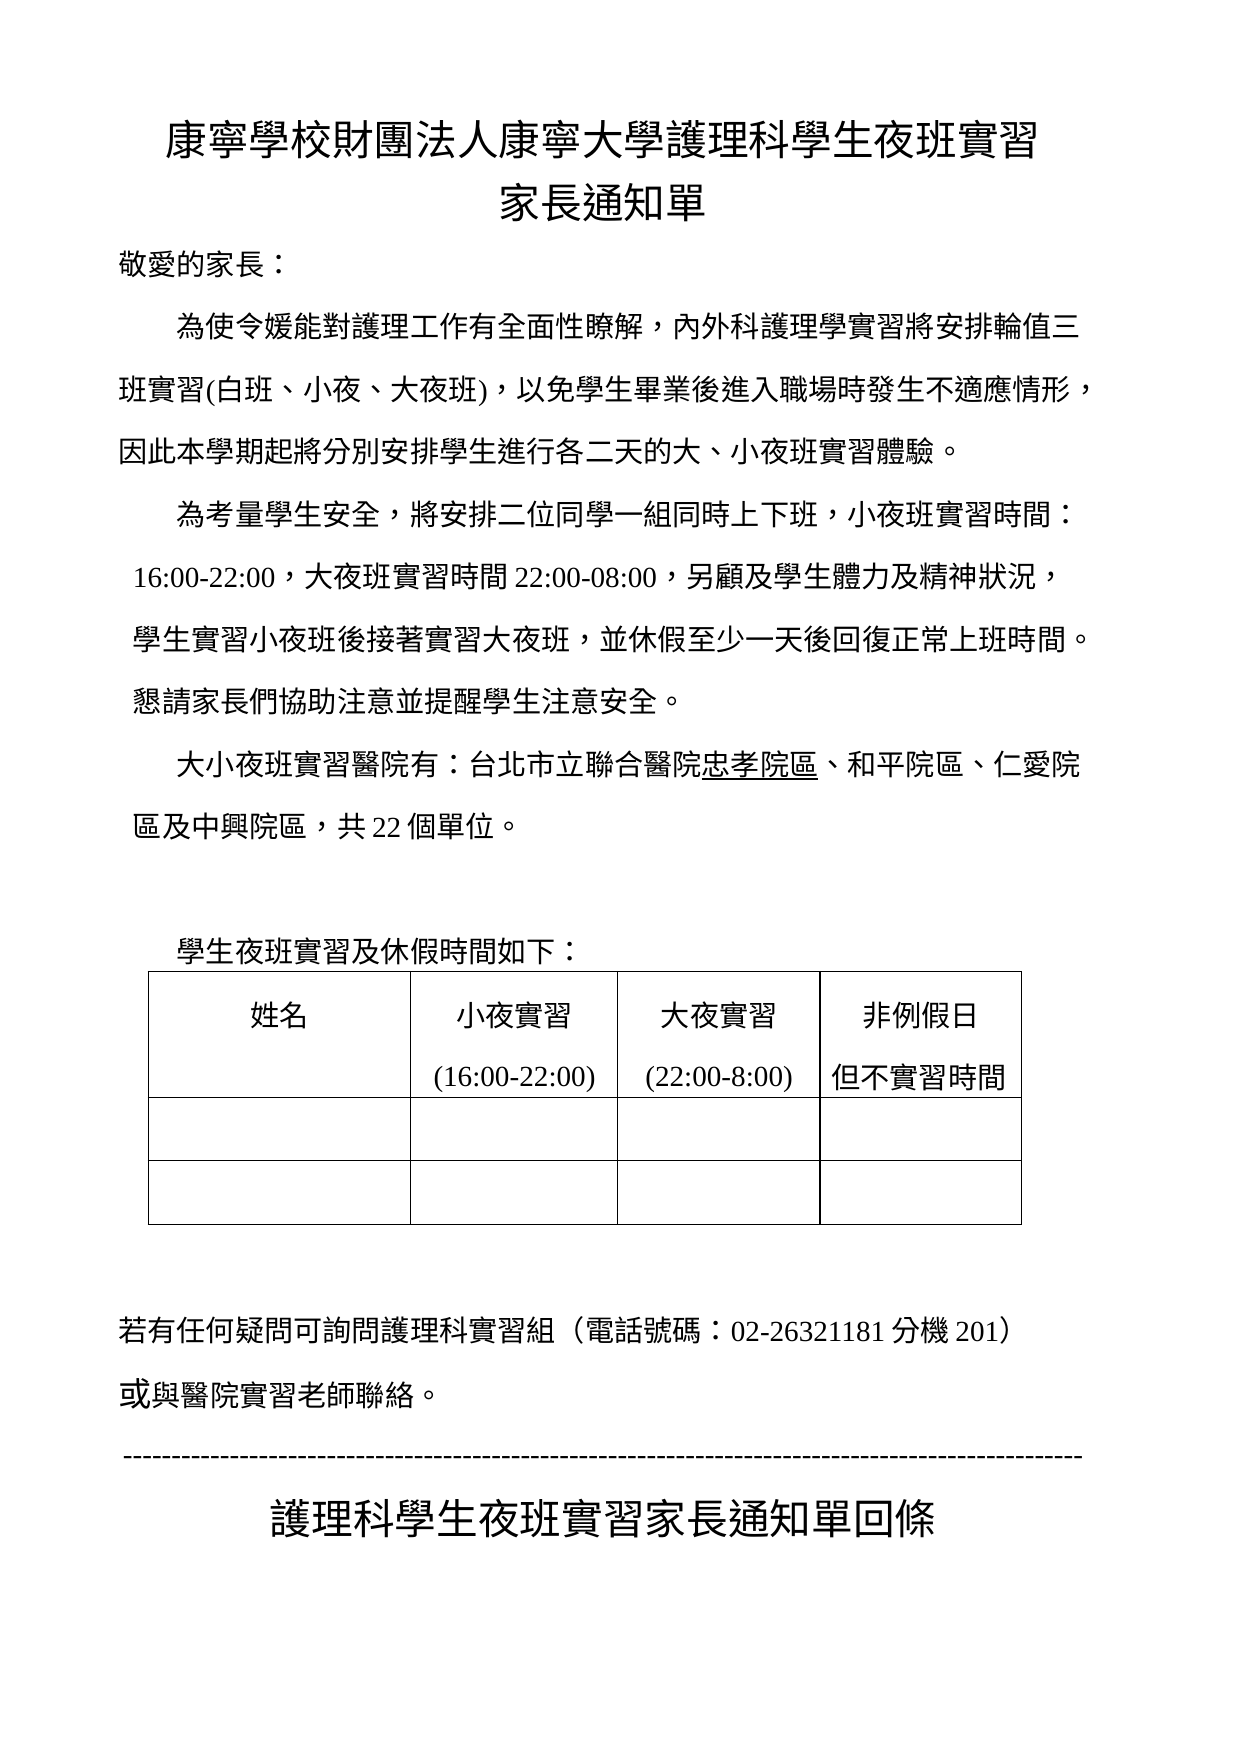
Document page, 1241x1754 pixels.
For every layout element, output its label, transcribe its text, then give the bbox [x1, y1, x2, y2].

text 若有任何疑問可詢問護理科實習組（電話號碼：02-26321181分機201） [118, 1287, 1087, 1350]
text 大小夜班實習醫院有：台北市立聯合醫院忠孝院區、和平院區、仁愛院區及中興院區，共22個單位。 [133, 721, 1087, 846]
text 敬愛的家長： [118, 221, 1087, 283]
table_header 大夜實習(22:00-8:00) [618, 972, 819, 1097]
table_cell [149, 1161, 410, 1224]
text 為使令媛能對護理工作有全面性瞭解，內外科護理學實習將安排輪值三班實習(白班、小夜、大夜班)，以免學生畢業後進入職場時發生不適應情形，因此本學期起將分別安排學生進行各二天的大、小夜班實習體驗。 [118, 283, 1087, 471]
table_cell [411, 1161, 617, 1224]
table_cell [149, 1098, 410, 1160]
text ---------------------------------------------------------------------------------------------------護理科學生夜班實習家長通知單回條 [118, 1412, 1087, 1537]
text 為考量學生安全，將安排二位同學一組同時上下班，小夜班實習時間：16:00-22:00，大夜班實習時間22:00-08:00，另顧及學生體力及精神狀況，學生實習小夜班後接著實習大夜班，並休假至少一天後回復正常上班時間。懇請家長們協助注意並提醒學生注意安全。 [133, 471, 1087, 721]
table_header 非例假日 但不實習時間 [821, 972, 1021, 1097]
table_cell [821, 1098, 1021, 1160]
table_cell [411, 1098, 617, 1160]
table_cell [618, 1161, 819, 1224]
table_header 姓名 [149, 972, 410, 1097]
text 康寧學校財團法人康寧大學護理科學生夜班實習 [118, 96, 1087, 158]
table_cell [821, 1161, 1021, 1224]
text 或與醫院實習老師聯絡。 [118, 1350, 1087, 1412]
table_cell [618, 1098, 819, 1160]
text 家長通知單 [118, 158, 1087, 221]
table_header 小夜實習(16:00-22:00) [411, 972, 617, 1097]
text 學生夜班實習及休假時間如下： [118, 908, 1087, 971]
